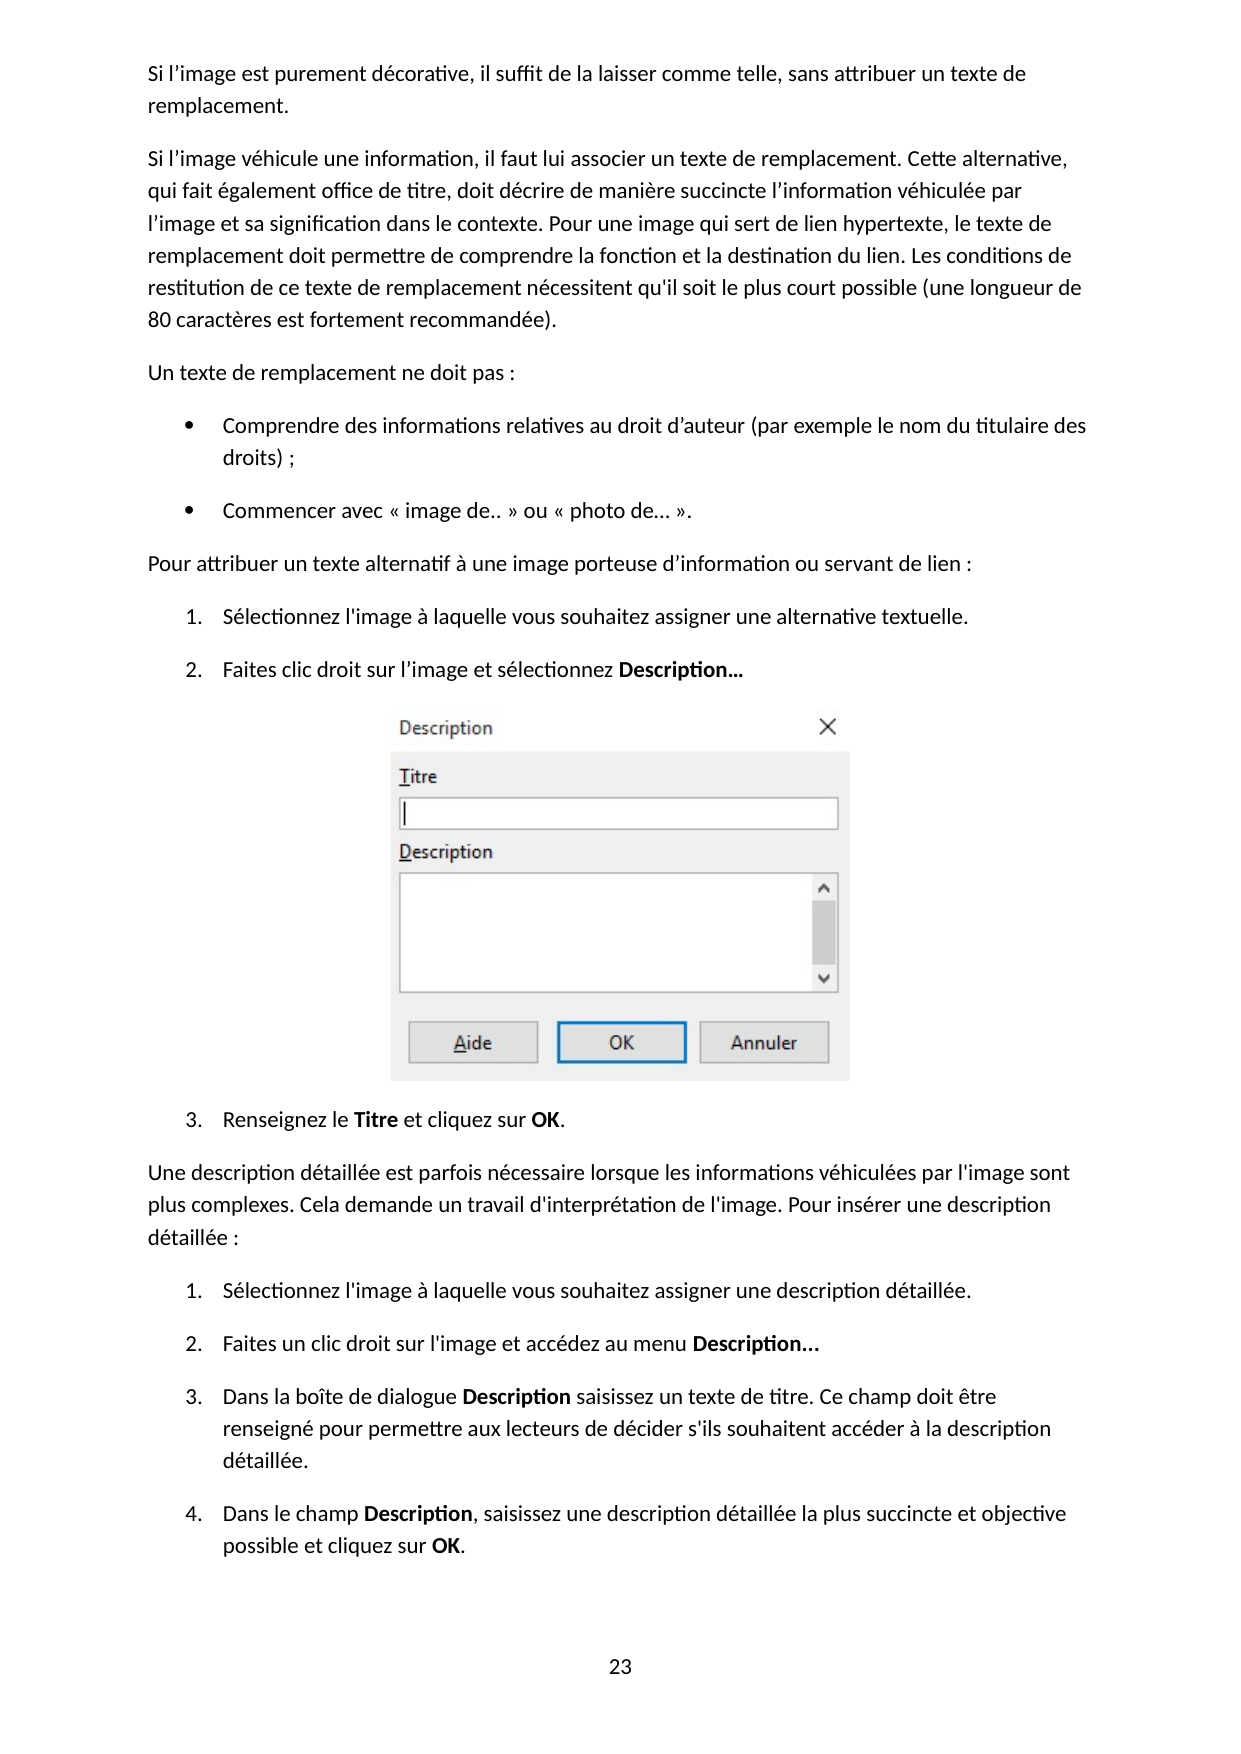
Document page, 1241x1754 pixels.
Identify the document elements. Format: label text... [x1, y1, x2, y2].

text Une description détaillée est parfois nécessaire lorsque les informations véhiculées par l'image sont plus complexes. Cela demande un travail d'interprétation de l'image. Pour insérer une description détaillée : [148, 1158, 1093, 1251]
list Dans le champ Description, saisissez une description détaillée la plus succincte et objective possible et cliquez sur OK. [185, 1499, 1093, 1559]
text Si l’image est purement décorative, il suffit de la laisser comme telle, sans attribuer un texte de remplacement. [148, 59, 1093, 119]
text Si l’image véhicule une information, il faut lui associer un texte de remplacement. Cette alternative, qui fait également office de titre, doit décrire de manière succincte l’information véhiculée par l’image et sa signification dans le contexte. Pour une image qui sert de lien hypertexte, le texte de remplacement doit permettre de comprendre la fonction et la destination du lien. Les conditions de restitution de ce texte de remplacement nécessitent qu'il soit le plus court possible (une longueur de 80 caractères est fortement recommandée). [148, 144, 1093, 333]
list Dans la boîte de dialogue Description saisissez un texte de titre. Ce champ doit être renseigné pour permettre aux lecteurs de décider s'ils souhaitent accéder à la description détaillée. [185, 1382, 1093, 1474]
list Faites clic droit sur l’image et sélectionnez Description… [185, 656, 1093, 683]
text Pour attribuer un texte alternatif à une image porteuse d’information ou servant de lien : [148, 549, 1093, 577]
text Un texte de remplacement ne doit pas : [148, 358, 1093, 386]
list Comprendre des informations relatives au droit d’auteur (par exemple le nom du titulaire des droits) ; [185, 411, 1093, 471]
list Faites un clic droit sur l'image et accédez au menu Description... [185, 1329, 1093, 1357]
picture [390, 708, 850, 1081]
list Renseignez le Titre et cliquez sur OK. [185, 1105, 1093, 1133]
list Sélectionnez l'image à laquelle vous souhaitez assigner une description détaillée. [185, 1276, 1093, 1304]
list Sélectionnez l'image à laquelle vous souhaitez assigner une alternative textuelle. [185, 602, 1093, 631]
list Commencer avec « image de.. » ou « photo de… ». [185, 496, 1093, 524]
